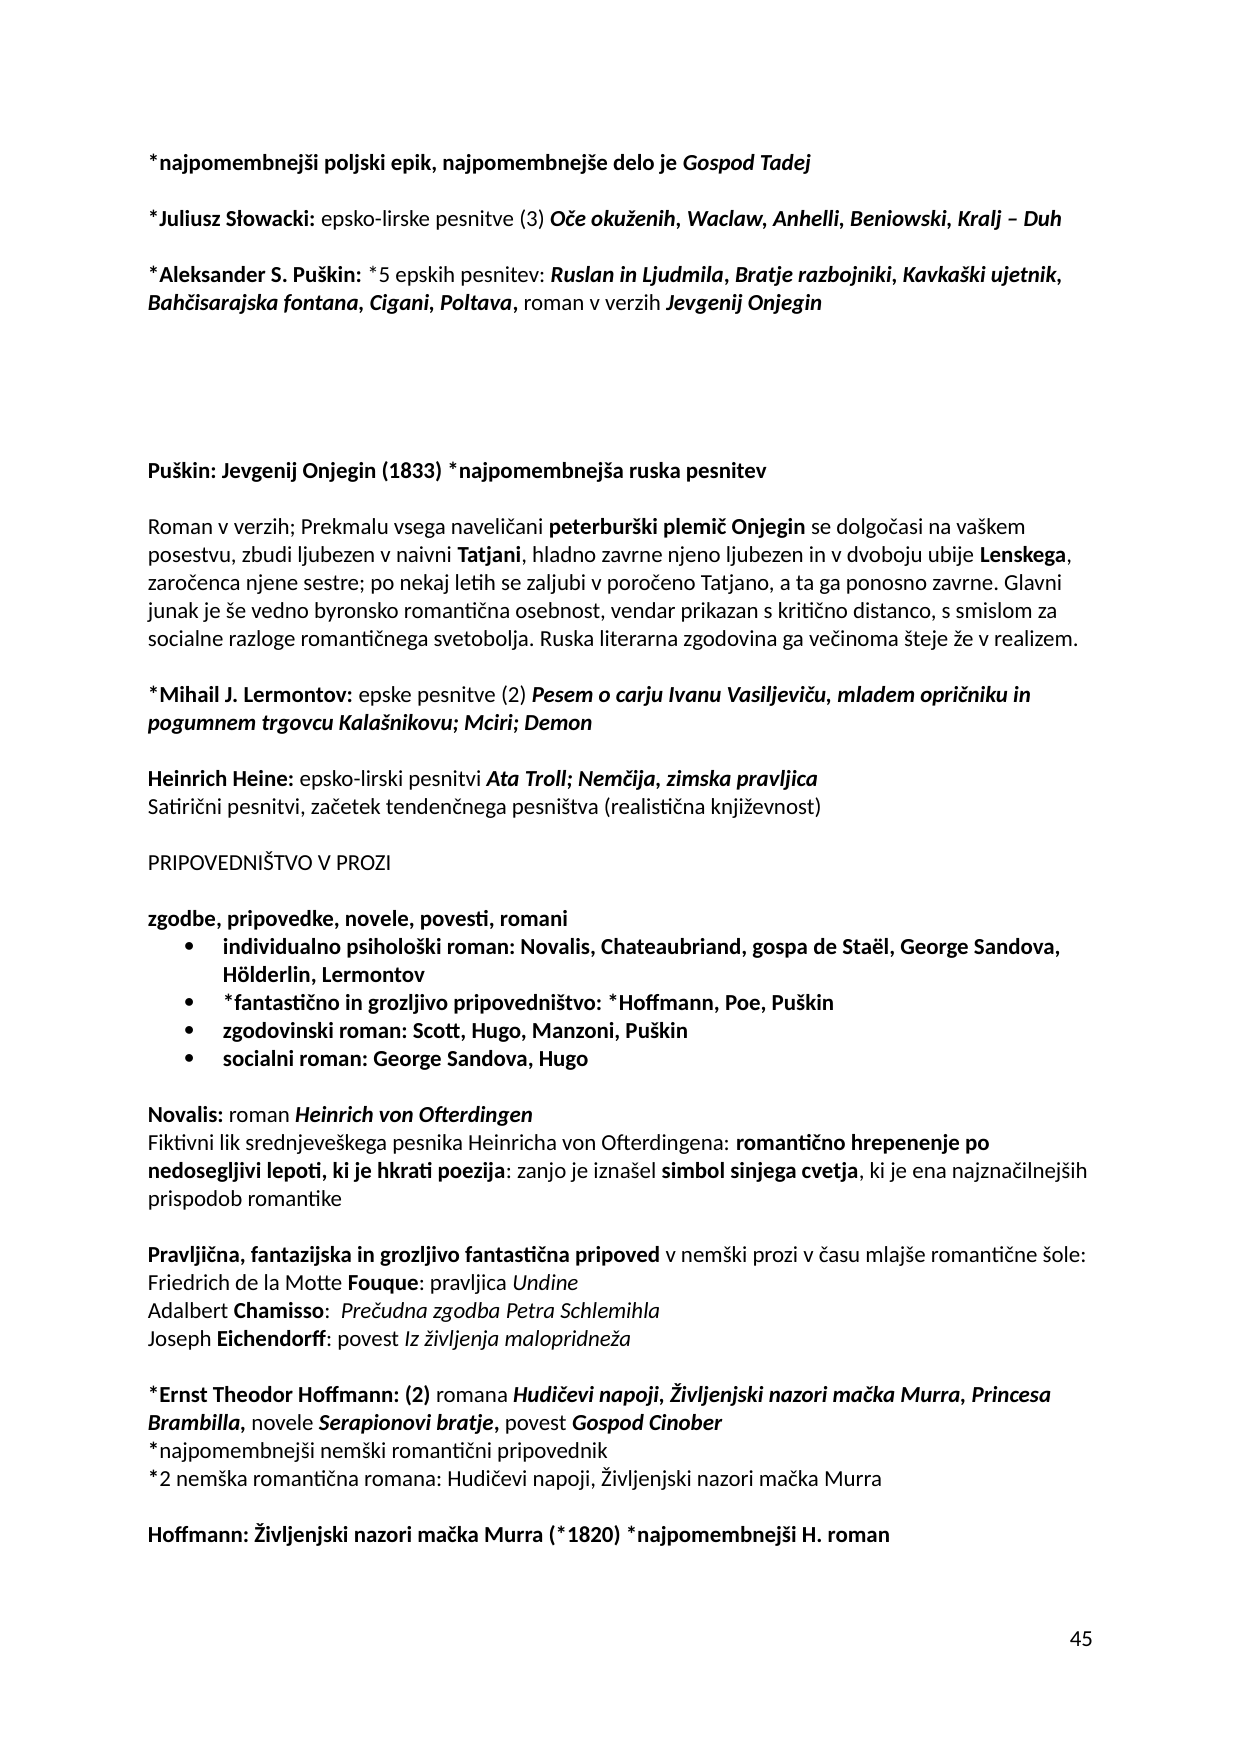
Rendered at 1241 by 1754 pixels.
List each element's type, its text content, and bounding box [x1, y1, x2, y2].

text Joseph Eichendorff: povest Iz življenja malopridneža [148, 1324, 1093, 1352]
text Hoffmann: Življenjski nazori mačka Murra (*1820) *najpomembnejši H. roman [148, 1521, 1093, 1549]
list zgodovinski roman: Scott, Hugo, Manzoni, Puškin [185, 1016, 1093, 1044]
text Pravljična, fantazijska in grozljivo fantastična pripoved v nemški prozi v času mlajše romantične šole: [148, 1240, 1093, 1268]
text Adalbert Chamisso: Prečudna zgodba Petra Schlemihla [148, 1296, 1093, 1324]
text Fiktivni lik srednjeveškega pesnika Heinricha von Ofterdingena: romantično hrepenenje po nedosegljivi lepoti, ki je hkrati poezija: zanjo je iznašel simbol sinjega cvetja, ki je ena najznačilnejših prispodob romantike [148, 1128, 1093, 1212]
text *Juliusz Słowacki: epsko-lirske pesnitve (3) Oče okuženih, Waclaw, Anhelli, Beniowski, Kralj – Duh [148, 204, 1093, 232]
text *Mihail J. Lermontov: epske pesnitve (2) Pesem o carju Ivanu Vasiljeviču, mladem opričniku in pogumnem trgovcu Kalašnikovu; Mciri; Demon [148, 680, 1093, 736]
list *fantastično in grozljivo pripovedništvo: *Hoffmann, Poe, Puškin [185, 988, 1093, 1016]
text Puškin: Jevgenij Onjegin (1833) *najpomembnejša ruska pesnitev [148, 456, 1093, 484]
list socialni roman: George Sandova, Hugo [185, 1044, 1093, 1072]
text Friedrich de la Motte Fouque: pravljica Undine [148, 1268, 1093, 1296]
text PRIPOVEDNIŠTVO V PROZI [148, 848, 1093, 876]
text *Aleksander S. Puškin: *5 epskih pesnitev: Ruslan in Ljudmila, Bratje razbojniki, Kavkaški ujetnik, Bahčisarajska fontana, Cigani, Poltava, roman v verzih Jevgenij Onjegin [148, 260, 1093, 316]
text *najpomembnejši nemški romantični pripovednik [148, 1437, 1093, 1464]
text Heinrich Heine: epsko-lirski pesnitvi Ata Troll; Nemčija, zimska pravljica [148, 764, 1093, 792]
text Roman v verzih; Prekmalu vsega naveličani peterburški plemič Onjegin se dolgočasi na vaškem posestvu, zbudi ljubezen v naivni Tatjani, hladno zavrne njeno ljubezen in v dvoboju ubije Lenskega, zaročenca njene sestre; po nekaj letih se zaljubi v poročeno Tatjano, a ta ga ponosno zavrne. Glavni junak je še vedno byronsko romantična osebnost, vendar prikazan s kritično distanco, s smislom za socialne razloge romantičnega svetobolja. Ruska literarna zgodovina ga večinoma šteje že v realizem. [148, 512, 1093, 652]
list individualno psihološki roman: Novalis, Chateaubriand, gospa de Staël, George Sandova, Hölderlin, Lermontov [185, 932, 1093, 988]
text Satirični pesnitvi, začetek tendenčnega pesništva (realistična književnost) [148, 792, 1093, 820]
text *2 nemška romantična romana: Hudičevi napoji, Življenjski nazori mačka Murra [148, 1464, 1093, 1493]
text Novalis: roman Heinrich von Ofterdingen [148, 1100, 1093, 1128]
text *najpomembnejši poljski epik, najpomembnejše delo je Gospod Tadej [148, 148, 1093, 176]
text zgodbe, pripovedke, novele, povesti, romani [148, 904, 1093, 932]
text *Ernst Theodor Hoffmann: (2) romana Hudičevi napoji, Življenjski nazori mačka Murra, Princesa Brambilla, novele Serapionovi bratje, povest Gospod Cinober [148, 1381, 1093, 1437]
